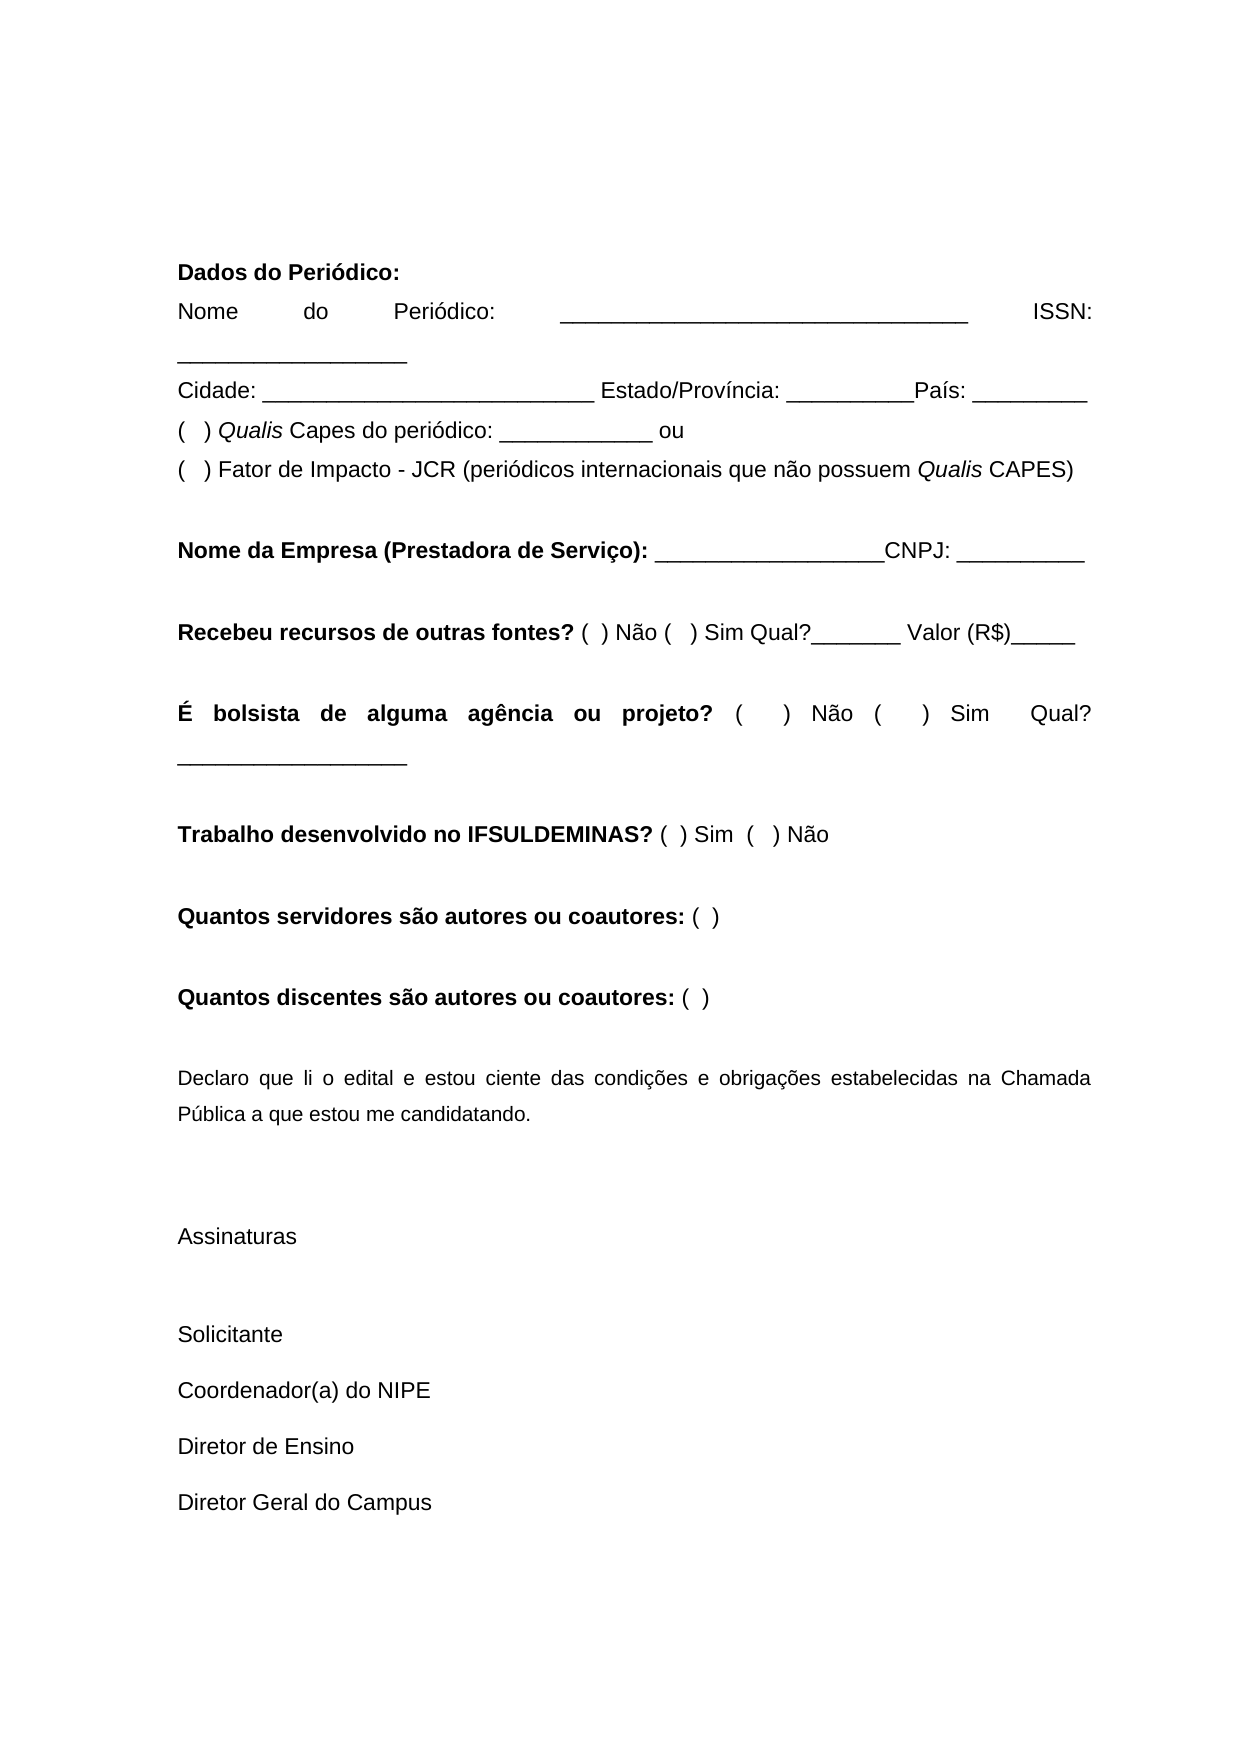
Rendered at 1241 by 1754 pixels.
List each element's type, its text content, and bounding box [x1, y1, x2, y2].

text Diretor de Ensino [177, 1433, 1092, 1459]
text Trabalho desenvolvido no IFSULDEMINAS? ( ) Sim ( ) Não [177, 821, 1092, 848]
text Recebeu recursos de outras fontes? ( ) Não ( ) Sim Qual?_______ Valor (R$)_____ [177, 619, 1092, 645]
text Coordenador(a) do NIPE [177, 1377, 1092, 1403]
text Dados do Periódico: [177, 259, 1092, 285]
text É bolsista de alguma agência ou projeto? ( ) Não ( ) Sim Qual?__________________ [177, 700, 1092, 766]
text Solicitante [177, 1321, 1092, 1347]
text Declaro que li o edital e estou ciente das condições e obrigações estabelecidas na Chamada Pública a que estou me candidatando. [177, 1066, 1092, 1126]
text Assinaturas [177, 1223, 1092, 1249]
text Quantos discentes são autores ou coautores: ( ) [177, 984, 1092, 1011]
text Nome do Periódico: ________________________________ ISSN: __________________ [177, 298, 1092, 364]
text Cidade: __________________________ Estado/Província: __________País: _________ [177, 377, 1092, 403]
text Quantos servidores são autores ou coautores: ( ) [177, 903, 1092, 929]
text ( ) Fator de Impacto - JCR (periódicos internacionais que não possuem Qualis CAPES) [177, 456, 1092, 482]
text ( ) Qualis Capes do periódico: ____________ ou [177, 417, 1092, 443]
text Diretor Geral do Campus [177, 1489, 1092, 1516]
text Nome da Empresa (Prestadora de Serviço): __________________CNPJ: __________ [177, 537, 1092, 564]
